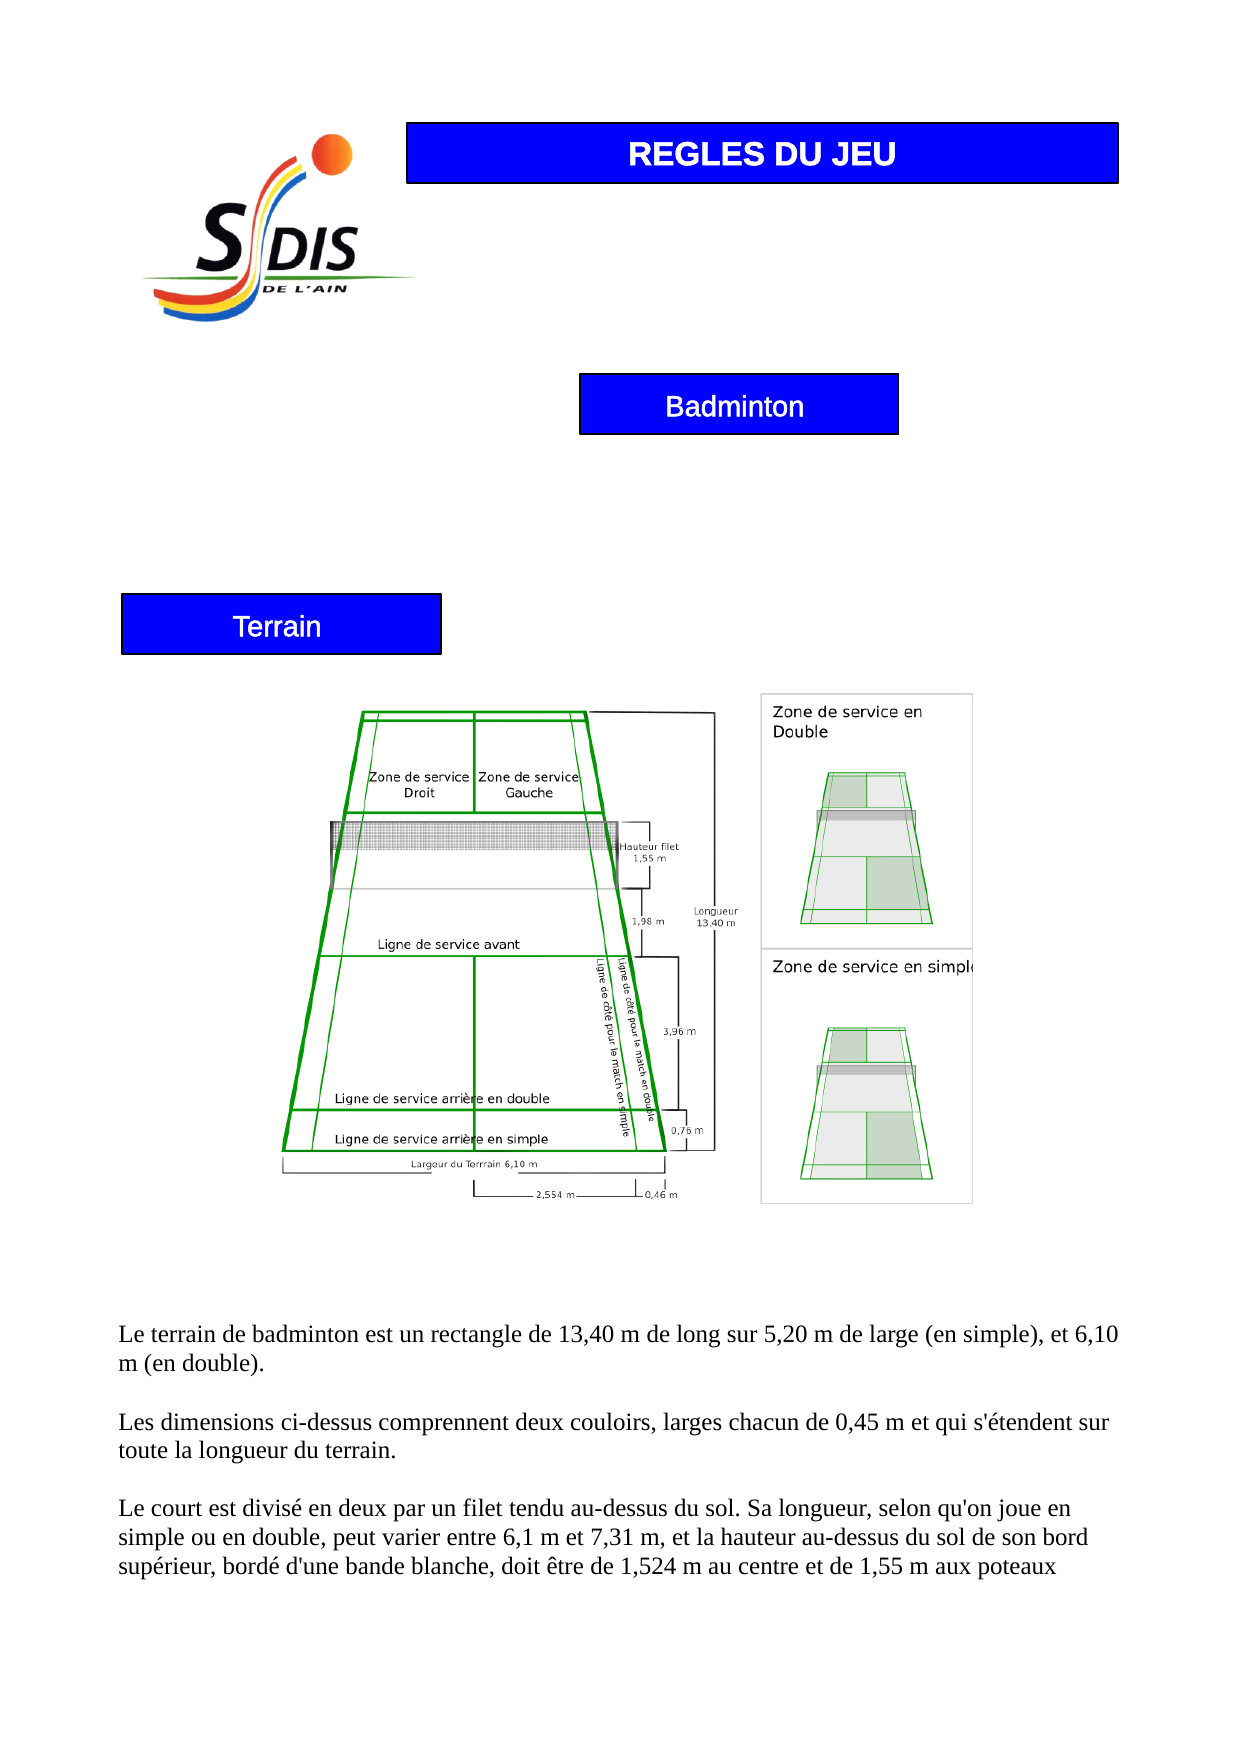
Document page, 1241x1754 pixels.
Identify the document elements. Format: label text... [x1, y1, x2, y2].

text Le court est divisé en deux par un filet tendu au-dessus du sol. Sa longueur, selon qu'on joue en simple ou en double, peut varier entre 6,1 m et 7,31 m, et la hauteur au-dessus du sol de son bord supérieur, bordé d'une bande blanche, doit être de 1,524 m au centre et de 1,55 m aux poteaux [118, 1493, 1122, 1580]
text Le terrain de badminton est un rectangle de 13,40 m de long sur 5,20 m de large (en simple), et 6,10 m (en double). [118, 1319, 1122, 1377]
picture [267, 693, 973, 1204]
text Les dimensions ci-dessus comprennent deux couloirs, larges chacun de 0,45 m et qui s'étendent sur toute la longueur du terrain. [118, 1407, 1122, 1464]
